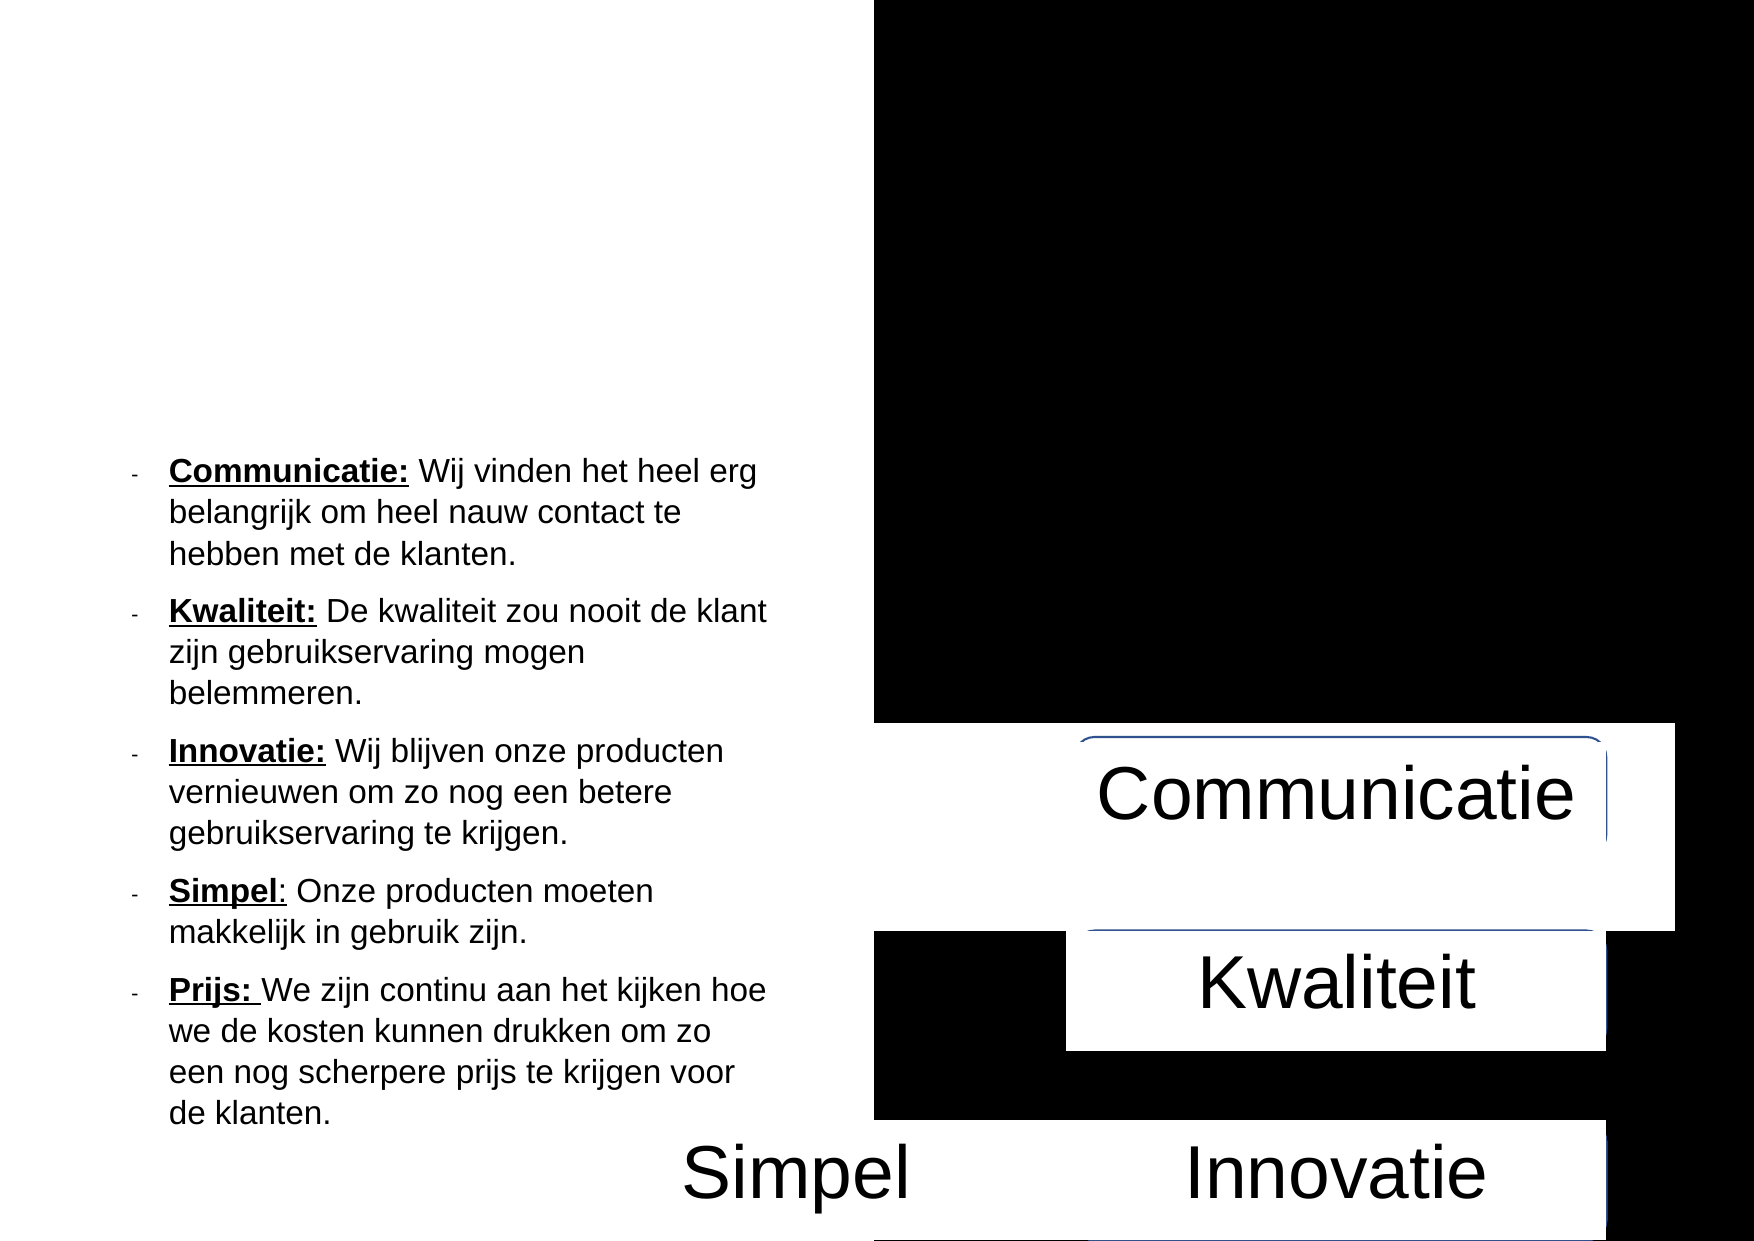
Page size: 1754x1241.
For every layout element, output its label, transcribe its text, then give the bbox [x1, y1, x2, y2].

text Merkwaarden [784, 730, 1660, 817]
list Kwaliteit: De kwaliteit zou nooit de klant zijn gebruikservaring mogen belemmeren. [131, 591, 769, 712]
text Simpel [541, 1128, 1051, 1214]
text Kwaliteit [1081, 938, 1591, 1024]
text Communicatie [1081, 749, 1591, 836]
list Simpel: Onze producten moeten makkelijk in gebruik zijn. [131, 871, 769, 950]
text Innovatie [1081, 1128, 1591, 1214]
list Innovatie: Wij blijven onze producten vernieuwen om zo nog een betere gebruikservaring te krijgen. [131, 731, 769, 852]
list Prijs: We zijn continu aan het kijken hoe we de kosten kunnen drukken om zo een nog scherpere prijs te krijgen voor de klanten. [131, 970, 769, 1131]
list Communicatie: Wij vinden het heel erg belangrijk om heel nauw contact te hebben met de klanten. [131, 452, 769, 572]
